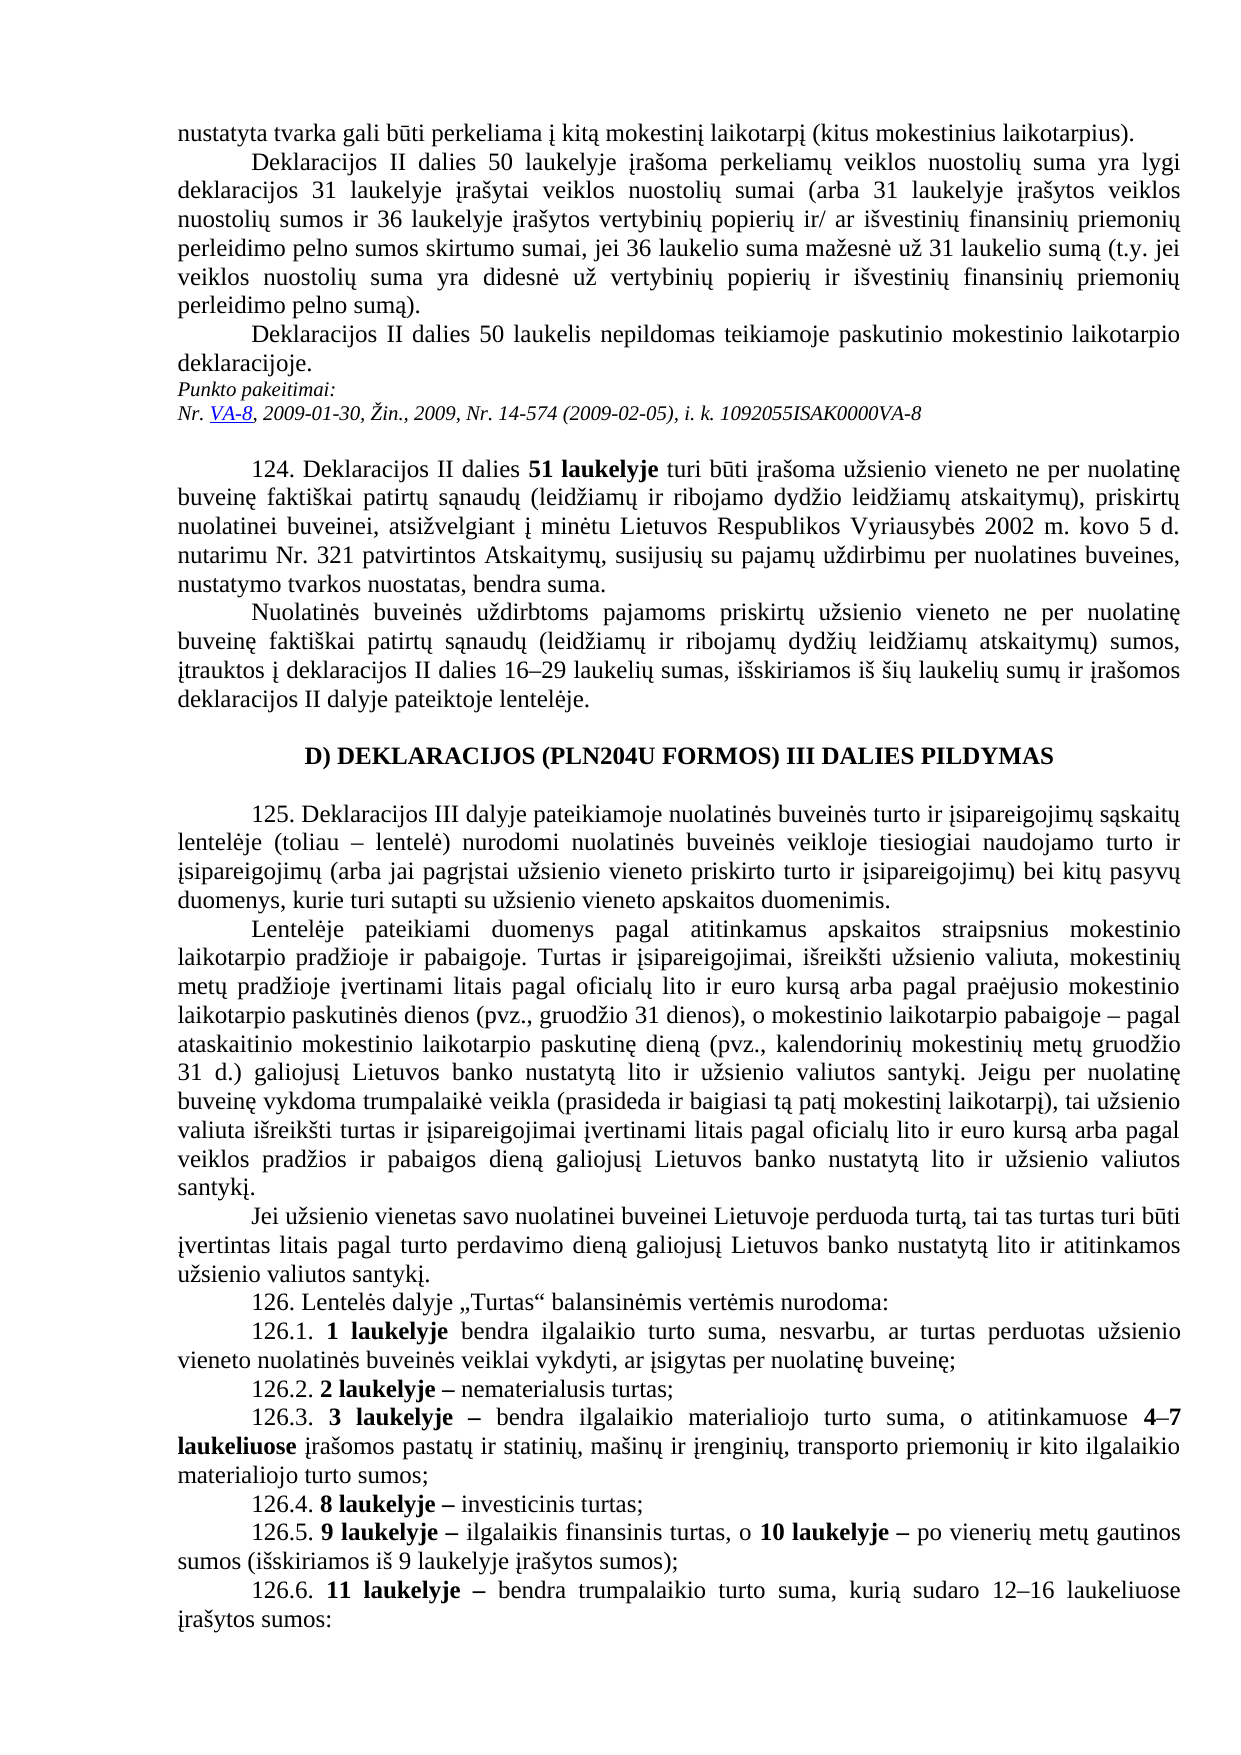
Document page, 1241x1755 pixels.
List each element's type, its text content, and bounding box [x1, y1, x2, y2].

text 126.5. 9 laukelyje – ilgalaikis finansinis turtas, o 10 laukelyje – po vienerių metų gautinos sumos (išskiriamos iš 9 laukelyje įrašytos sumos); [177, 1517, 1181, 1575]
text Deklaracijos II dalies 50 laukelyje įrašoma perkeliamų veiklos nuostolių suma yra lygi deklaracijos 31 laukelyje įrašytai veiklos nuostolių sumai (arba 31 laukelyje įrašytos veiklos nuostolių sumos ir 36 laukelyje įrašytos vertybinių popierių ir/ ar išvestinių finansinių priemonių perleidimo pelno sumos skirtumo sumai, jei 36 laukelio suma mažesnė už 31 laukelio sumą (t.y. jei veiklos nuostolių suma yra didesnė už vertybinių popierių ir išvestinių finansinių priemonių perleidimo pelno sumą). [177, 147, 1181, 319]
text 126.3. 3 laukelyje – bendra ilgalaikio materialiojo turto suma, o atitinkamuose 4–7 laukeliuose įrašomos pastatų ir statinių, mašinų ir įrenginių, transporto priemonių ir kito ilgalaikio materialiojo turto sumos; [177, 1402, 1181, 1489]
text Nr. VA-8, 2009-01-30, Žin., 2009, Nr. 14-574 (2009-02-05), i. k. 1092055ISAK0000VA-8 [177, 401, 1181, 425]
text 126.2. 2 laukelyje – nematerialusis turtas; [177, 1374, 1181, 1402]
text 126.4. 8 laukelyje – investicinis turtas; [177, 1489, 1181, 1517]
text Lentelėje pateikiami duomenys pagal atitinkamus apskaitos straipsnius mokestinio laikotarpio pradžioje ir pabaigoje. Turtas ir įsipareigojimai, išreikšti užsienio valiuta, mokestinių metų pradžioje įvertinami litais pagal oficialų lito ir euro kursą arba pagal praėjusio mokestinio laikotarpio paskutinės dienos (pvz., gruodžio 31 dienos), o mokestinio laikotarpio pabaigoje – pagal ataskaitinio mokestinio laikotarpio paskutinę dieną (pvz., kalendorinių mokestinių metų gruodžio 31 d.) galiojusį Lietuvos banko nustatytą lito ir užsienio valiutos santykį. Jeigu per nuolatinę buveinę vykdoma trumpalaikė veikla (prasideda ir baigiasi tą patį mokestinį laikotarpį), tai užsienio valiuta išreikšti turtas ir įsipareigojimai įvertinami litais pagal oficialų lito ir euro kursą arba pagal veiklos pradžios ir pabaigos dieną galiojusį Lietuvos banko nustatytą lito ir užsienio valiutos santykį. [177, 914, 1181, 1201]
text 125. Deklaracijos III dalyje pateikiamoje nuolatinės buveinės turto ir įsipareigojimų sąskaitų lentelėje (toliau – lentelė) nurodomi nuolatinės buveinės veikloje tiesiogiai naudojamo turto ir įsipareigojimų (arba jai pagrįstai užsienio vieneto priskirto turto ir įsipareigojimų) bei kitų pasyvų duomenys, kurie turi sutapti su užsienio vieneto apskaitos duomenimis. [177, 799, 1181, 914]
text Deklaracijos II dalies 50 laukelis nepildomas teikiamoje paskutinio mokestinio laikotarpio deklaracijoje. [177, 319, 1181, 377]
text 126.6. 11 laukelyje – bendra trumpalaikio turto suma, kurią sudaro 12–16 laukeliuose įrašytos sumos: [177, 1575, 1181, 1632]
text 126.1. 1 laukelyje bendra ilgalaikio turto suma, nesvarbu, ar turtas perduotas užsienio vieneto nuolatinės buveinės veiklai vykdyti, ar įsigytas per nuolatinę buveinę; [177, 1316, 1181, 1374]
text nustatyta tvarka gali būti perkeliama į kitą mokestinį laikotarpį (kitus mokestinius laikotarpius). [177, 118, 1181, 147]
text D) DEKLARACIJOS (PLN204U FORMOS) III DALIES PILDYMAS [177, 741, 1181, 770]
text Jei užsienio vienetas savo nuolatinei buveinei Lietuvoje perduoda turtą, tai tas turtas turi būti įvertintas litais pagal turto perdavimo dieną galiojusį Lietuvos banko nustatytą lito ir atitinkamos užsienio valiutos santykį. [177, 1201, 1181, 1287]
text Nuolatinės buveinės uždirbtoms pajamoms priskirtų užsienio vieneto ne per nuolatinę buveinę faktiškai patirtų sąnaudų (leidžiamų ir ribojamų dydžių leidžiamų atskaitymų) sumos, įtrauktos į deklaracijos II dalies 16–29 laukelių sumas, išskiriamos iš šių laukelių sumų ir įrašomos deklaracijos II dalyje pateiktoje lentelėje. [177, 597, 1181, 712]
text 124. Deklaracijos II dalies 51 laukelyje turi būti įrašoma užsienio vieneto ne per nuolatinę buveinę faktiškai patirtų sąnaudų (leidžiamų ir ribojamo dydžio leidžiamų atskaitymų), priskirtų nuolatinei buveinei, atsižvelgiant į minėtu Lietuvos Respublikos Vyriausybės 2002 m. kovo 5 d. nutarimu Nr. 321 patvirtintos Atskaitymų, susijusių su pajamų uždirbimu per nuolatines buveines, nustatymo tvarkos nuostatas, bendra suma. [177, 454, 1181, 597]
text Punkto pakeitimai: [177, 377, 1181, 401]
text 126. Lentelės dalyje „Turtas“ balansinėmis vertėmis nurodoma: [177, 1287, 1181, 1316]
